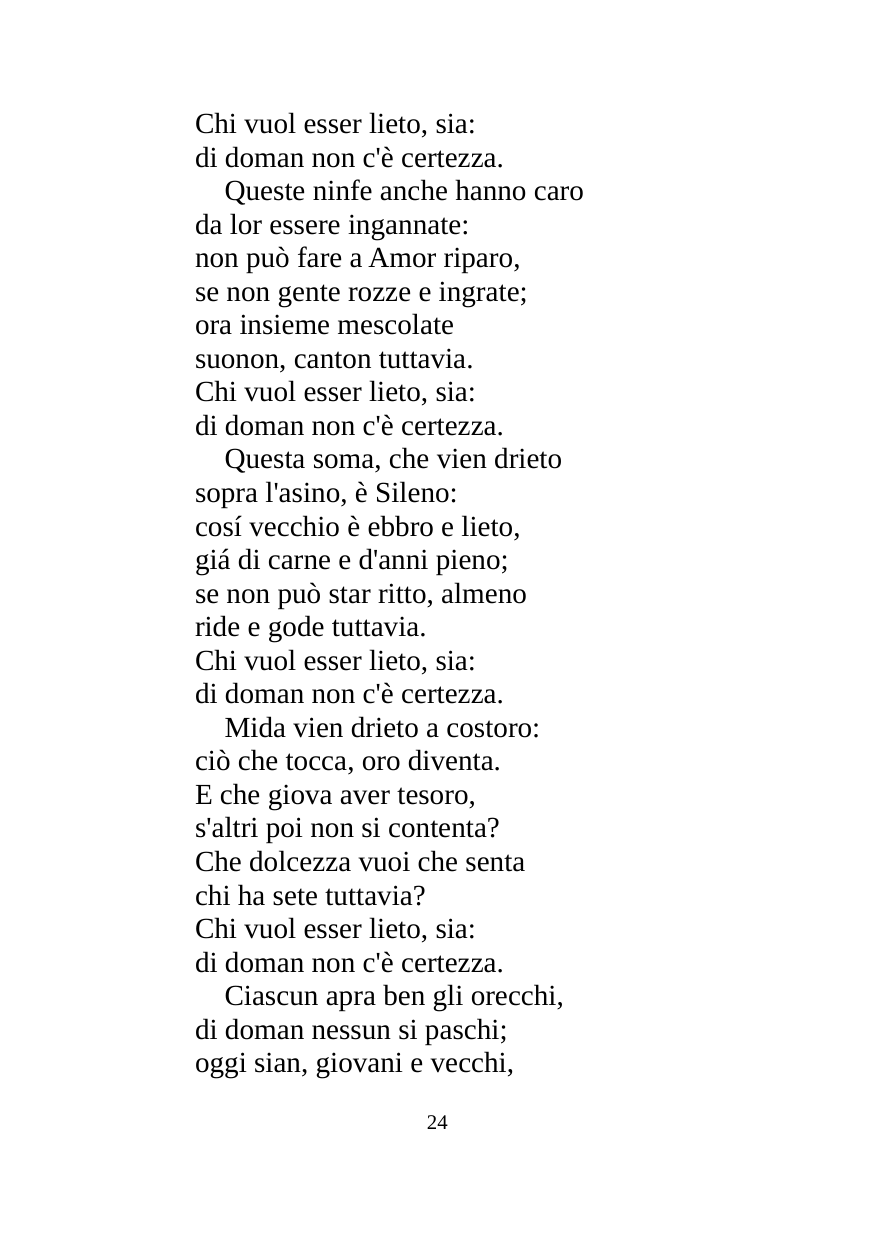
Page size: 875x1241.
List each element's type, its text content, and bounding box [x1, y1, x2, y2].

text Questa soma, che vien drieto sopra l'asino, è Sileno: cosí vecchio è ebbro e lieto, giá di carne e d'anni pieno; se non può star ritto, almeno ride e gode tuttavia. Chi vuol esser lieto, sia: di doman non c'è certezza. [195, 442, 768, 710]
text Chi vuol esser lieto, sia: di doman non c'è certezza. [195, 106, 768, 173]
text Ciascun apra ben gli orecchi, di doman nessun si paschi; oggi sian, giovani e vecchi, [195, 978, 768, 1079]
text Mida vien drieto a costoro: ciò che tocca, oro diventa. E che giova aver tesoro, s'altri poi non si contenta? Che dolcezza vuoi che senta chi ha sete tuttavia? Chi vuol esser lieto, sia: di doman non c'è certezza. [195, 710, 768, 978]
text Queste ninfe anche hanno caro da lor essere ingannate: non può fare a Amor riparo, se non gente rozze e ingrate; ora insieme mescolate suonon, canton tuttavia. Chi vuol esser lieto, sia: di doman non c'è certezza. [195, 173, 768, 442]
